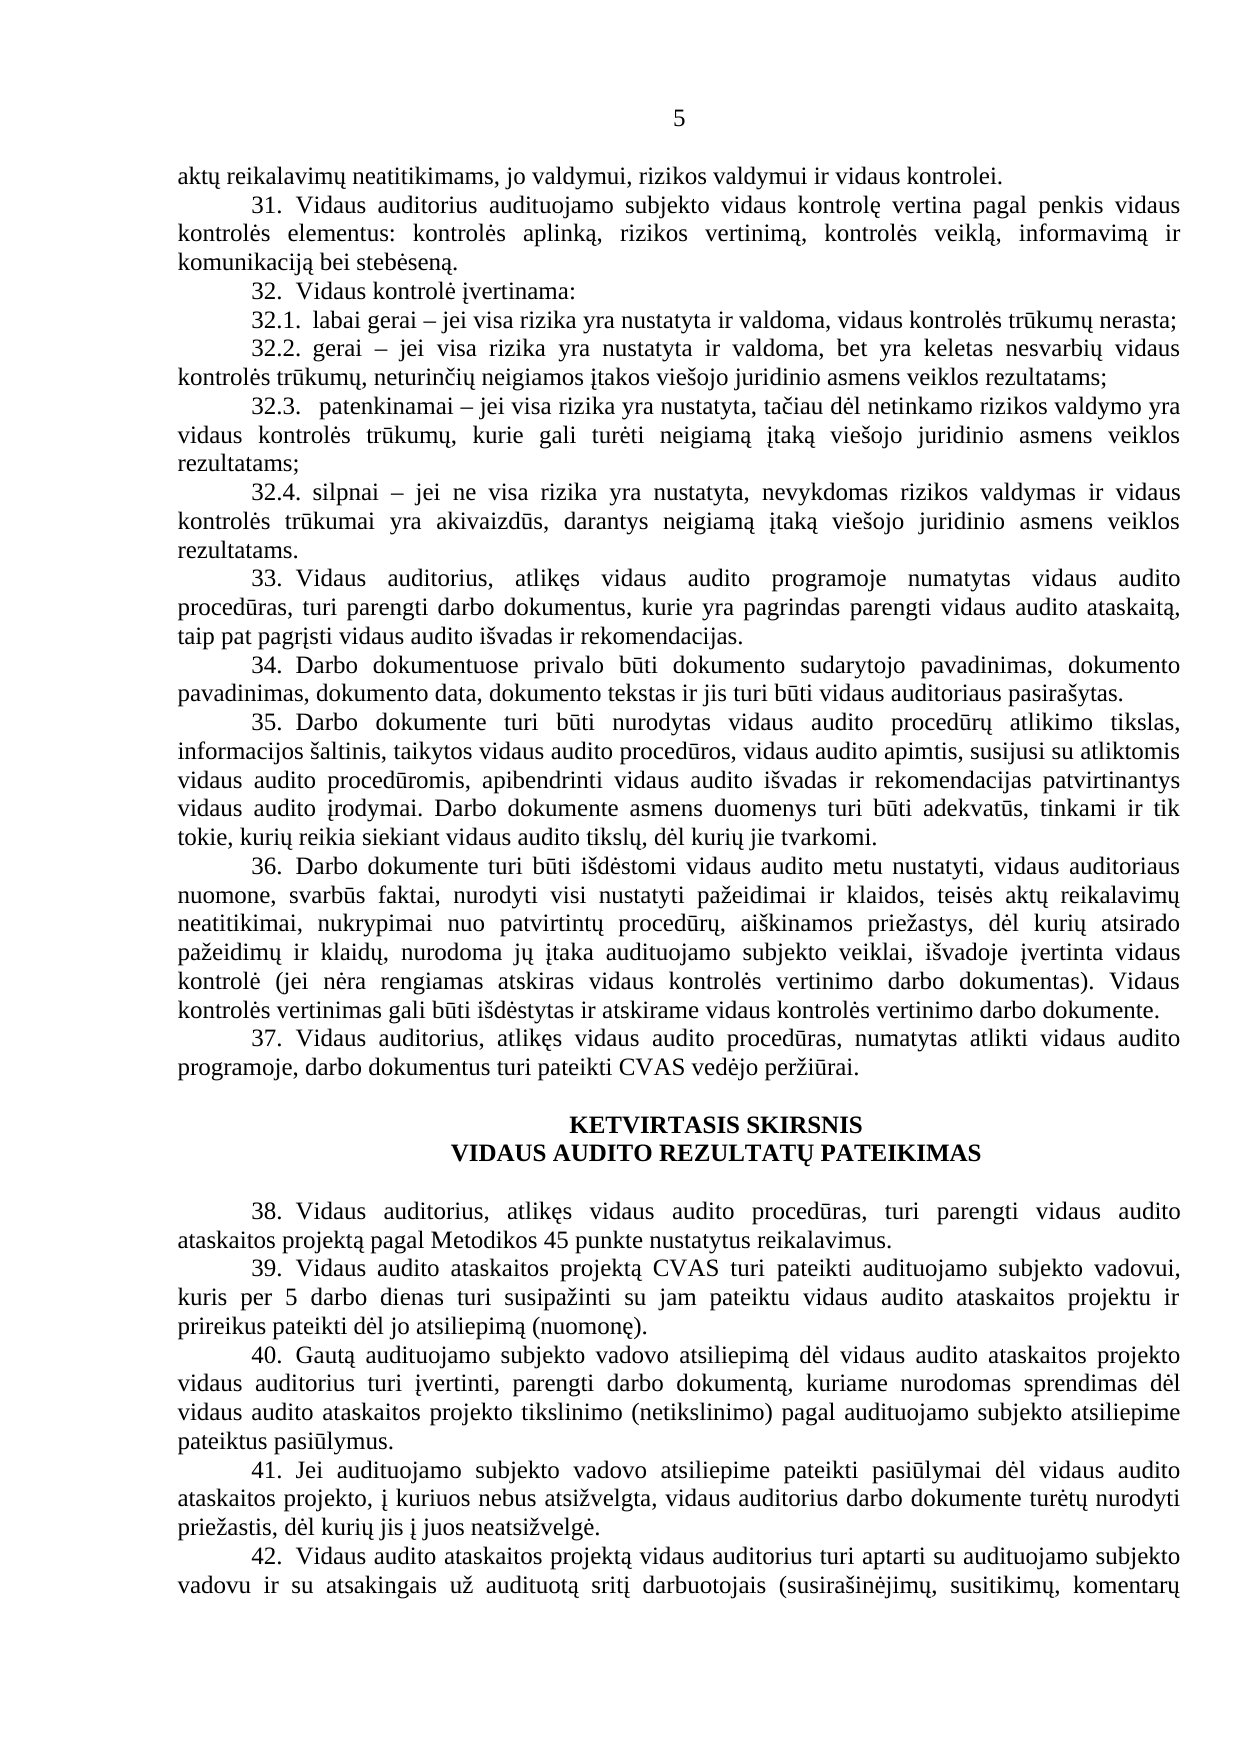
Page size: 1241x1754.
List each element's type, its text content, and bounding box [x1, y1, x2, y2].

text 32.1. labai gerai – jei visa rizika yra nustatyta ir valdoma, vidaus kontrolės trūkumų nerasta; [177, 305, 1181, 333]
text 33. Vidaus auditorius, atlikęs vidaus audito programoje numatytas vidaus audito procedūras, turi parengti darbo dokumentus, kurie yra pagrindas parengti vidaus audito ataskaitą, taip pat pagrįsti vidaus audito išvadas ir rekomendacijas. [177, 563, 1181, 650]
text 36. Darbo dokumente turi būti išdėstomi vidaus audito metu nustatyti, vidaus auditoriaus nuomone, svarbūs faktai, nurodyti visi nustatyti pažeidimai ir klaidos, teisės aktų reikalavimų neatitikimai, nukrypimai nuo patvirtintų procedūrų, aiškinamos priežastys, dėl kurių atsirado pažeidimų ir klaidų, nurodoma jų įtaka audituojamo subjekto veiklai, išvadoje įvertinta vidaus kontrolė (jei nėra rengiamas atskiras vidaus kontrolės vertinimo darbo dokumentas). Vidaus kontrolės vertinimas gali būti išdėstytas ir atskirame vidaus kontrolės vertinimo darbo dokumente. [177, 851, 1181, 1023]
text VIDAUS AUDITO REZULTATŲ PATEIKIMAS [177, 1138, 1181, 1167]
text 31. Vidaus auditorius audituojamo subjekto vidaus kontrolę vertina pagal penkis vidaus kontrolės elementus: kontrolės aplinką, rizikos vertinimą, kontrolės veiklą, informavimą ir komunikaciją bei stebėseną. [177, 190, 1181, 276]
text 32.2. gerai – jei visa rizika yra nustatyta ir valdoma, bet yra keletas nesvarbių vidaus kontrolės trūkumų, neturinčių neigiamos įtakos viešojo juridinio asmens veiklos rezultatams; [177, 333, 1181, 391]
text 41. Jei audituojamo subjekto vadovo atsiliepime pateikti pasiūlymai dėl vidaus audito ataskaitos projekto, į kuriuos nebus atsižvelgta, vidaus auditorius darbo dokumente turėtų nurodyti priežastis, dėl kurių jis į juos neatsižvelgė. [177, 1455, 1181, 1541]
text 34. Darbo dokumentuose privalo būti dokumento sudarytojo pavadinimas, dokumento pavadinimas, dokumento data, dokumento tekstas ir jis turi būti vidaus auditoriaus pasirašytas. [177, 650, 1181, 707]
text 32.4. silpnai – jei ne visa rizika yra nustatyta, nevykdomas rizikos valdymas ir vidaus kontrolės trūkumai yra akivaizdūs, darantys neigiamą įtaką viešojo juridinio asmens veiklos rezultatams. [177, 477, 1181, 563]
text 32. Vidaus kontrolė įvertinama: [177, 276, 1181, 305]
text 37. Vidaus auditorius, atlikęs vidaus audito procedūras, numatytas atlikti vidaus audito programoje, darbo dokumentus turi pateikti CVAS vedėjo peržiūrai. [177, 1023, 1181, 1081]
text 38. Vidaus auditorius, atlikęs vidaus audito procedūras, turi parengti vidaus audito ataskaitos projektą pagal Metodikos 45 punkte nustatytus reikalavimus. [177, 1196, 1181, 1253]
text 39. Vidaus audito ataskaitos projektą CVAS turi pateikti audituojamo subjekto vadovui, kuris per 5 darbo dienas turi susipažinti su jam pateiktu vidaus audito ataskaitos projektu ir prireikus pateikti dėl jo atsiliepimą (nuomonę). [177, 1253, 1181, 1340]
text 42. Vidaus audito ataskaitos projektą vidaus auditorius turi aptarti su audituojamo subjekto vadovu ir su atsakingais už audituotą sritį darbuotojais (susirašinėjimų, susitikimų, komentarų [177, 1541, 1181, 1598]
text 35. Darbo dokumente turi būti nurodytas vidaus audito procedūrų atlikimo tikslas, informacijos šaltinis, taikytos vidaus audito procedūros, vidaus audito apimtis, susijusi su atliktomis vidaus audito procedūromis, apibendrinti vidaus audito išvadas ir rekomendacijas patvirtinantys vidaus audito įrodymai. Darbo dokumente asmens duomenys turi būti adekvatūs, tinkami ir tik tokie, kurių reikia siekiant vidaus audito tikslų, dėl kurių jie tvarkomi. [177, 707, 1181, 851]
text 32.3. patenkinamai – jei visa rizika yra nustatyta, tačiau dėl netinkamo rizikos valdymo yra vidaus kontrolės trūkumų, kurie gali turėti neigiamą įtaką viešojo juridinio asmens veiklos rezultatams; [177, 391, 1181, 477]
text aktų reikalavimų neatitikimams, jo valdymui, rizikos valdymui ir vidaus kontrolei. [177, 161, 1181, 190]
text KETVIRTASIS SKIRSNIS [177, 1110, 1181, 1138]
text 40. Gautą audituojamo subjekto vadovo atsiliepimą dėl vidaus audito ataskaitos projekto vidaus auditorius turi įvertinti, parengti darbo dokumentą, kuriame nurodomas sprendimas dėl vidaus audito ataskaitos projekto tikslinimo (netikslinimo) pagal audituojamo subjekto atsiliepime pateiktus pasiūlymus. [177, 1340, 1181, 1455]
